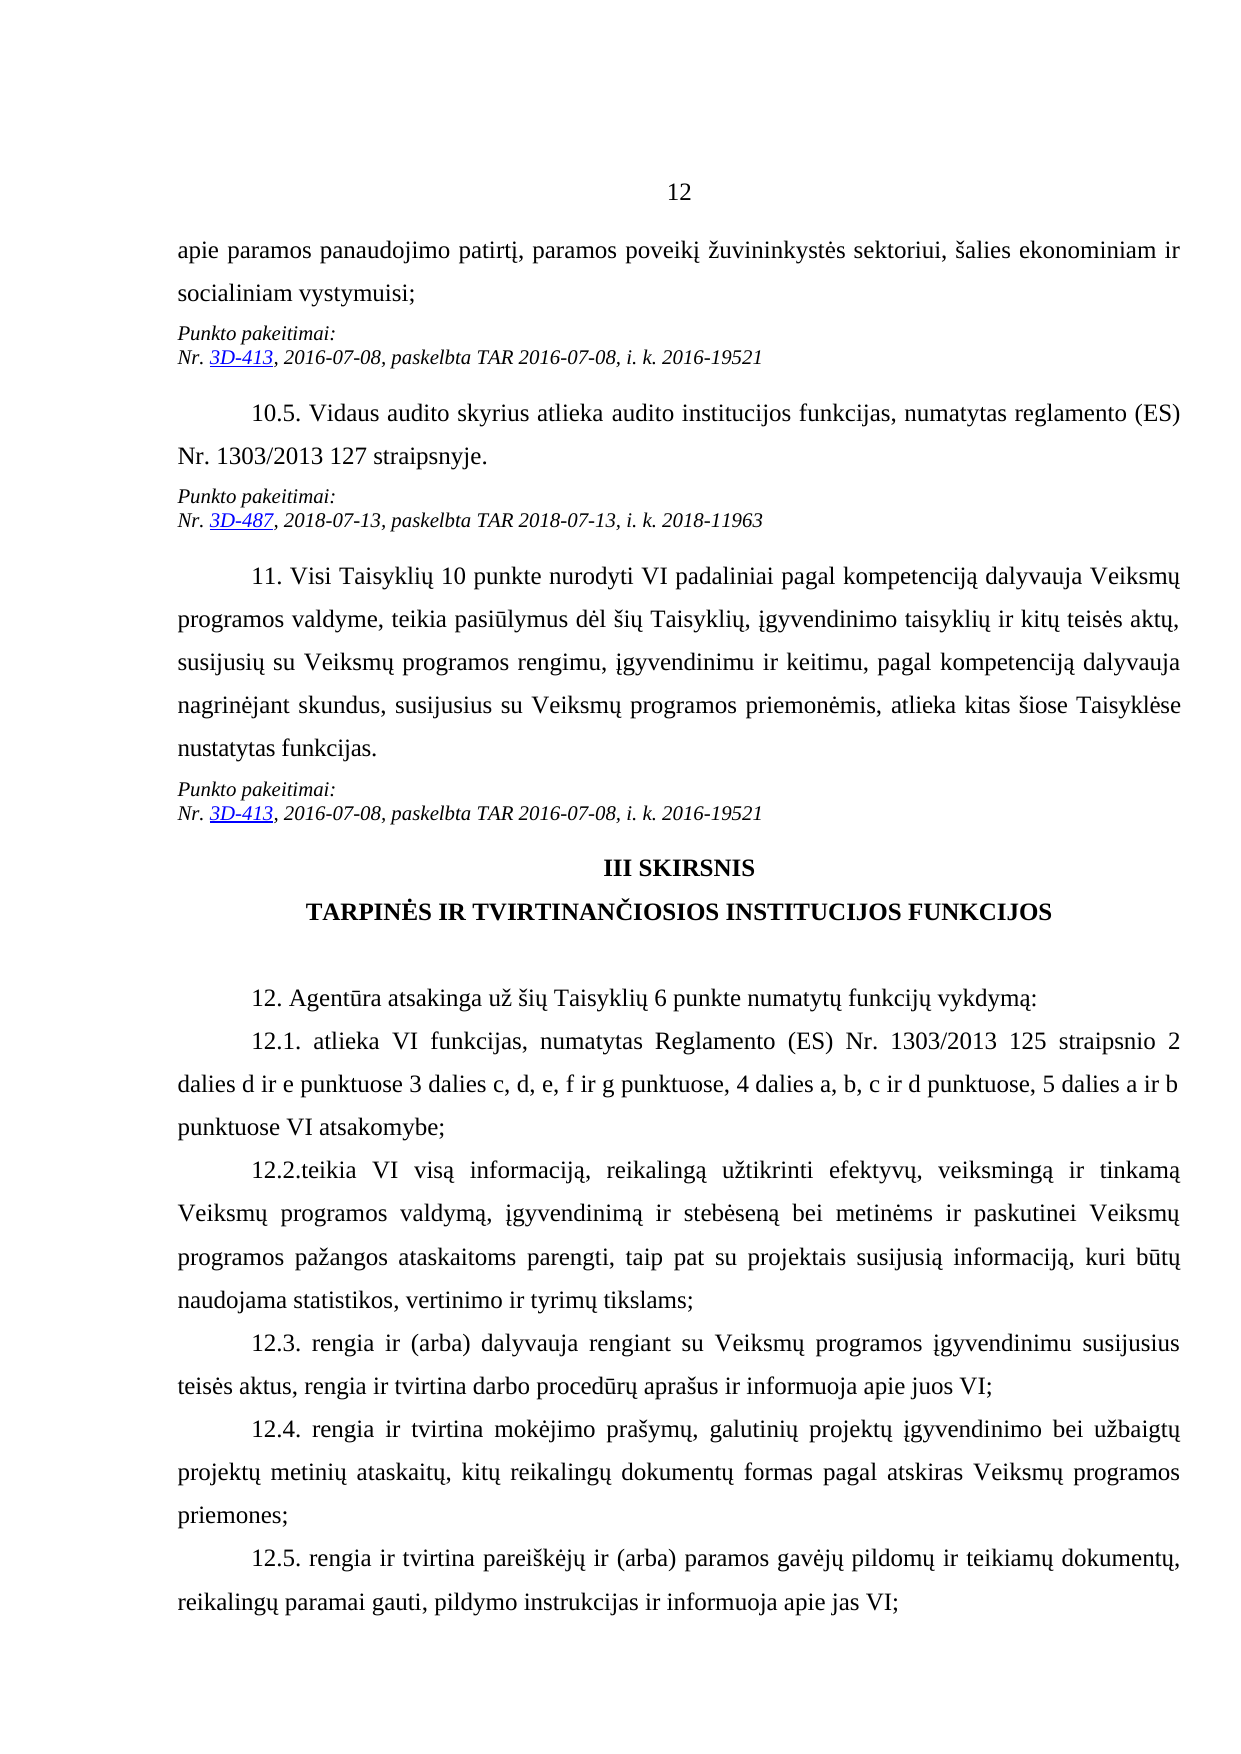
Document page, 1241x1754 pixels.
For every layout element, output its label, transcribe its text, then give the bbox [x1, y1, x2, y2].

text Nr. 3D-413, 2016-07-08, paskelbta TAR 2016-07-08, i. k. 2016-19521 [177, 801, 1181, 825]
text 12.1. atlieka VI funkcijas, numatytas Reglamento (ES) Nr. 1303/2013 125 straipsnio 2 dalies d ir e punktuose 3 dalies c, d, e, f ir g punktuose, 4 dalies a, b, c ir d punktuose, 5 dalies a ir b punktuose VI atsakomybe; [177, 1026, 1181, 1141]
text 12.2.teikia VI visą informaciją, reikalingą užtikrinti efektyvų, veiksmingą ir tinkamą Veiksmų programos valdymą, įgyvendinimą ir stebėseną bei metinėms ir paskutinei Veiksmų programos pažangos ataskaitoms parengti, taip pat su projektais susijusią informaciją, kuri būtų naudojama statistikos, vertinimo ir tyrimų tikslams; [177, 1155, 1181, 1313]
text 12.4. rengia ir tvirtina mokėjimo prašymų, galutinių projektų įgyvendinimo bei užbaigtų projektų metinių ataskaitų, kitų reikalingų dokumentų formas pagal atskiras Veiksmų programos priemones; [177, 1414, 1181, 1529]
text 12.5. rengia ir tvirtina pareiškėjų ir (arba) paramos gavėjų pildomų ir teikiamų dokumentų, reikalingų paramai gauti, pildymo instrukcijas ir informuoja apie jas VI; [177, 1543, 1181, 1615]
text 11. Visi Taisyklių 10 punkte nurodyti VI padaliniai pagal kompetenciją dalyvauja Veiksmų programos valdyme, teikia pasiūlymus dėl šių Taisyklių, įgyvendinimo taisyklių ir kitų teisės aktų, susijusių su Veiksmų programos rengimu, įgyvendinimu ir keitimu, pagal kompetenciją dalyvauja nagrinėjant skundus, susijusius su Veiksmų programos priemonėmis, atlieka kitas šiose Taisyklėse nustatytas funkcijas. [177, 561, 1181, 762]
text III SKIRSNIS [177, 853, 1181, 882]
text Punkto pakeitimai: [177, 321, 1181, 345]
text apie paramos panaudojimo patirtį, paramos poveikį žuvininkystės sektoriui, šalies ekonominiam ir socialiniam vystymuisi; [177, 235, 1181, 307]
text Punkto pakeitimai: [177, 777, 1181, 801]
text 10.5. Vidaus audito skyrius atlieka audito institucijos funkcijas, numatytas reglamento (ES) Nr. 1303/2013 127 straipsnyje. [177, 398, 1181, 470]
text 12. Agentūra atsakinga už šių Taisyklių 6 punkte numatytų funkcijų vykdymą: [177, 983, 1181, 1012]
text 12.3. rengia ir (arba) dalyvauja rengiant su Veiksmų programos įgyvendinimu susijusius teisės aktus, rengia ir tvirtina darbo procedūrų aprašus ir informuoja apie juos VI; [177, 1328, 1181, 1400]
text Punkto pakeitimai: [177, 484, 1181, 508]
text Nr. 3D-487, 2018-07-13, paskelbta TAR 2018-07-13, i. k. 2018-11963 [177, 508, 1181, 532]
text Nr. 3D-413, 2016-07-08, paskelbta TAR 2016-07-08, i. k. 2016-19521 [177, 345, 1181, 369]
text TARPINĖS IR TVIRTINANČIOSIOS INSTITUCIJOS FUNKCIJOS [177, 897, 1181, 925]
